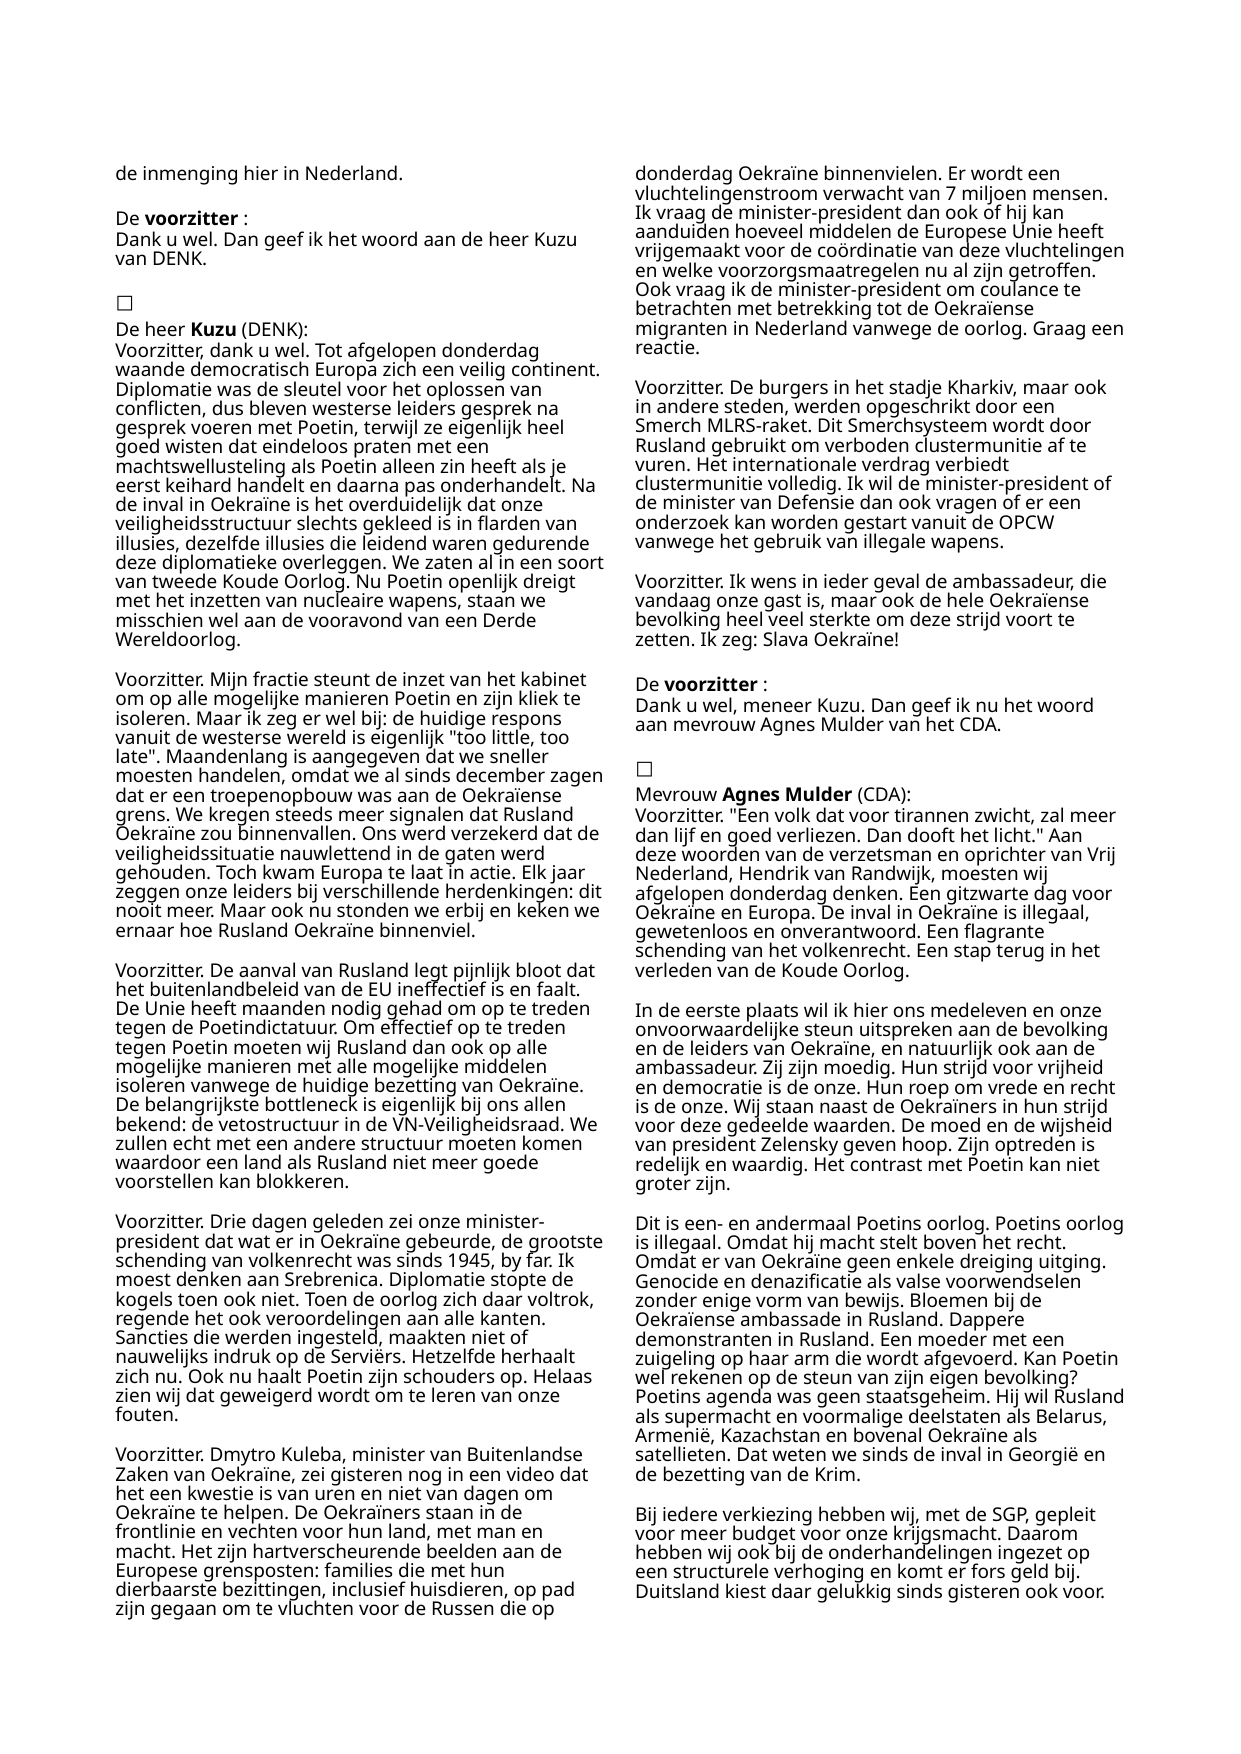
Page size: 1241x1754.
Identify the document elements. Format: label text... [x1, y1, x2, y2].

text De voorzitter : [635, 671, 1125, 697]
text Mevrouw Agnes Mulder (CDA): [635, 782, 1125, 807]
text Voorzitter. De aanval van Rusland legt pijnlijk bloot dat het buitenlandbeleid van de EU ineffectief is en faalt. De Unie heeft maanden nodig gehad om op te treden tegen de Poetindictatuur. Om effectief op te treden tegen Poetin moeten wij Rusland dan ook op alle mogelijke manieren met alle mogelijke middelen isoleren vanwege de huidige bezetting van Oekraïne. De belangrijkste bottleneck is eigenlijk bij ons allen bekend: de vetostructuur in de VN-Veiligheidsraad. We zullen echt met een andere structuur moeten komen waardoor een land als Rusland niet meer goede voorstellen kan blokkeren. [115, 962, 605, 1193]
text ⬜ [115, 291, 605, 316]
text De heer Kuzu (DENK): [115, 316, 605, 342]
text Dank u wel. Dan geef ik het woord aan de heer Kuzu van DENK. [115, 231, 605, 270]
text Dank u wel, meneer Kuzu. Dan geef ik nu het woord aan mevrouw Agnes Mulder van het CDA. [635, 697, 1125, 735]
text In de eerste plaats wil ik hier ons medeleven en onze onvoorwaardelijke steun uitspreken aan de bevolking en de leiders van Oekraïne, en natuurlijk ook aan de ambassadeur. Zij zijn moedig. Hun strijd voor vrijheid en democratie is de onze. Hun roep om vrede en recht is de onze. Wij staan naast de Oekraïners in hun strijd voor deze gedeelde waarden. De moed en de wijsheid van president Zelensky geven hoop. Zijn optreden is redelijk en waardig. Het contrast met Poetin kan niet groter zijn. [635, 1002, 1125, 1194]
text de inmenging hier in Nederland. [115, 165, 605, 184]
text De voorzitter : [115, 205, 605, 231]
text Voorzitter. Drie dagen geleden zei onze minister-president dat wat er in Oekraïne gebeurde, de grootste schending van volkenrecht was sinds 1945, by far. Ik moest denken aan Srebrenica. Diplomatie stopte de kogels toen ook niet. Toen de oorlog zich daar voltrok, regende het ook veroordelingen aan alle kanten. Sancties die werden ingesteld, maakten niet of nauwelijks indruk op de Serviërs. Hetzelfde herhaalt zich nu. Ook nu haalt Poetin zijn schouders op. Helaas zien wij dat geweigerd wordt om te leren van onze fouten. [115, 1213, 605, 1426]
text Voorzitter, dank u wel. Tot afgelopen donderdag waande democratisch Europa zich een veilig continent. Diplomatie was de sleutel voor het oplossen van conflicten, dus bleven westerse leiders gesprek na gesprek voeren met Poetin, terwijl ze eigenlijk heel goed wisten dat eindeloos praten met een machtswellusteling als Poetin alleen zin heeft als je eerst keihard handelt en daarna pas onderhandelt. Na de inval in Oekraïne is het overduidelijk dat onze veiligheidsstructuur slechts gekleed is in flarden van illusies, dezelfde illusies die leidend waren gedurende deze diplomatieke overleggen. We zaten al in een soort van tweede Koude Oorlog. Nu Poetin openlijk dreigt met het inzetten van nucleaire wapens, staan we misschien wel aan de vooravond van een Derde Wereldoorlog. [115, 342, 605, 650]
text Voorzitter. Dmytro Kuleba, minister van Buitenlandse Zaken van Oekraïne, zei gisteren nog in een video dat het een kwestie is van uren en niet van dagen om Oekraïne te helpen. De Oekraïners staan in de frontlinie en vechten voor hun land, met man en macht. Het zijn hartverscheurende beelden aan de Europese grensposten: families die met hun dierbaarste bezittingen, inclusief huisdieren, op pad zijn gegaan om te vluchten voor de Russen die op [115, 1446, 605, 1620]
text Voorzitter. "Een volk dat voor tirannen zwicht, zal meer dan lijf en goed verliezen. Dan dooft het licht." Aan deze woorden van de verzetsman en oprichter van Vrij Nederland, Hendrik van Randwijk, moesten wij afgelopen donderdag denken. Een gitzwarte dag voor Oekraïne en Europa. De inval in Oekraïne is illegaal, gewetenloos en onverantwoord. Een flagrante schending van het volkenrecht. Een stap terug in het verleden van de Koude Oorlog. [635, 807, 1125, 981]
text Voorzitter. Ik wens in ieder geval de ambassadeur, die vandaag onze gast is, maar ook de hele Oekraïense bevolking heel veel sterkte om deze strijd voort te zetten. Ik zeg: Slava Oekraïne! [635, 573, 1125, 650]
text Voorzitter. De burgers in het stadje Kharkiv, maar ook in andere steden, werden opgeschrikt door een Smerch MLRS-raket. Dit Smerchsysteem wordt door Rusland gebruikt om verboden clustermunitie af te vuren. Het internationale verdrag verbiedt clustermunitie volledig. Ik wil de minister-president of de minister van Defensie dan ook vragen of er een onderzoek kan worden gestart vanuit de OPCW vanwege het gebruik van illegale wapens. [635, 379, 1125, 552]
text donderdag Oekraïne binnenvielen. Er wordt een vluchtelingenstroom verwacht van 7 miljoen mensen. Ik vraag de minister-president dan ook of hij kan aanduiden hoeveel middelen de Europese Unie heeft vrijgemaakt voor de coördinatie van deze vluchtelingen en welke voorzorgsmaatregelen nu al zijn getroffen. Ook vraag ik de minister-president om coulance te betrachten met betrekking tot de Oekraïense migranten in Nederland vanwege de oorlog. Graag een reactie. [635, 165, 1125, 358]
text Bij iedere verkiezing hebben wij, met de SGP, gepleit voor meer budget voor onze krijgsmacht. Daarom hebben wij ook bij de onderhandelingen ingezet op een structurele verhoging en komt er fors geld bij. Duitsland kiest daar gelukkig sinds gisteren ook voor. [635, 1506, 1125, 1602]
text Dit is een- en andermaal Poetins oorlog. Poetins oorlog is illegaal. Omdat hij macht stelt boven het recht. Omdat er van Oekraïne geen enkele dreiging uitging. Genocide en denazificatie als valse voorwendselen zonder enige vorm van bewijs. Bloemen bij de Oekraïense ambassade in Rusland. Dappere demonstranten in Rusland. Een moeder met een zuigeling op haar arm die wordt afgevoerd. Kan Poetin wel rekenen op de steun van zijn eigen bevolking? Poetins agenda was geen staatsgeheim. Hij wil Rusland als supermacht en voormalige deelstaten als Belarus, Armenië, Kazachstan en bovenal Oekraïne als satellieten. Dat weten we sinds de inval in Georgië en de bezetting van de Krim. [635, 1215, 1125, 1485]
text ⬜ [635, 756, 1125, 782]
text Voorzitter. Mijn fractie steunt de inzet van het kabinet om op alle mogelijke manieren Poetin en zijn kliek te isoleren. Maar ik zeg er wel bij: de huidige respons vanuit de westerse wereld is eigenlijk "too little, too late". Maandenlang is aangegeven dat we sneller moesten handelen, omdat we al sinds december zagen dat er een troepenopbouw was aan de Oekraïense grens. We kregen steeds meer signalen dat Rusland Oekraïne zou binnenvallen. Ons werd verzekerd dat de veiligheidssituatie nauwlettend in de gaten werd gehouden. Toch kwam Europa te laat in actie. Elk jaar zeggen onze leiders bij verschillende herdenkingen: dit nooit meer. Maar ook nu stonden we erbij en keken we ernaar hoe Rusland Oekraïne binnenviel. [115, 671, 605, 941]
